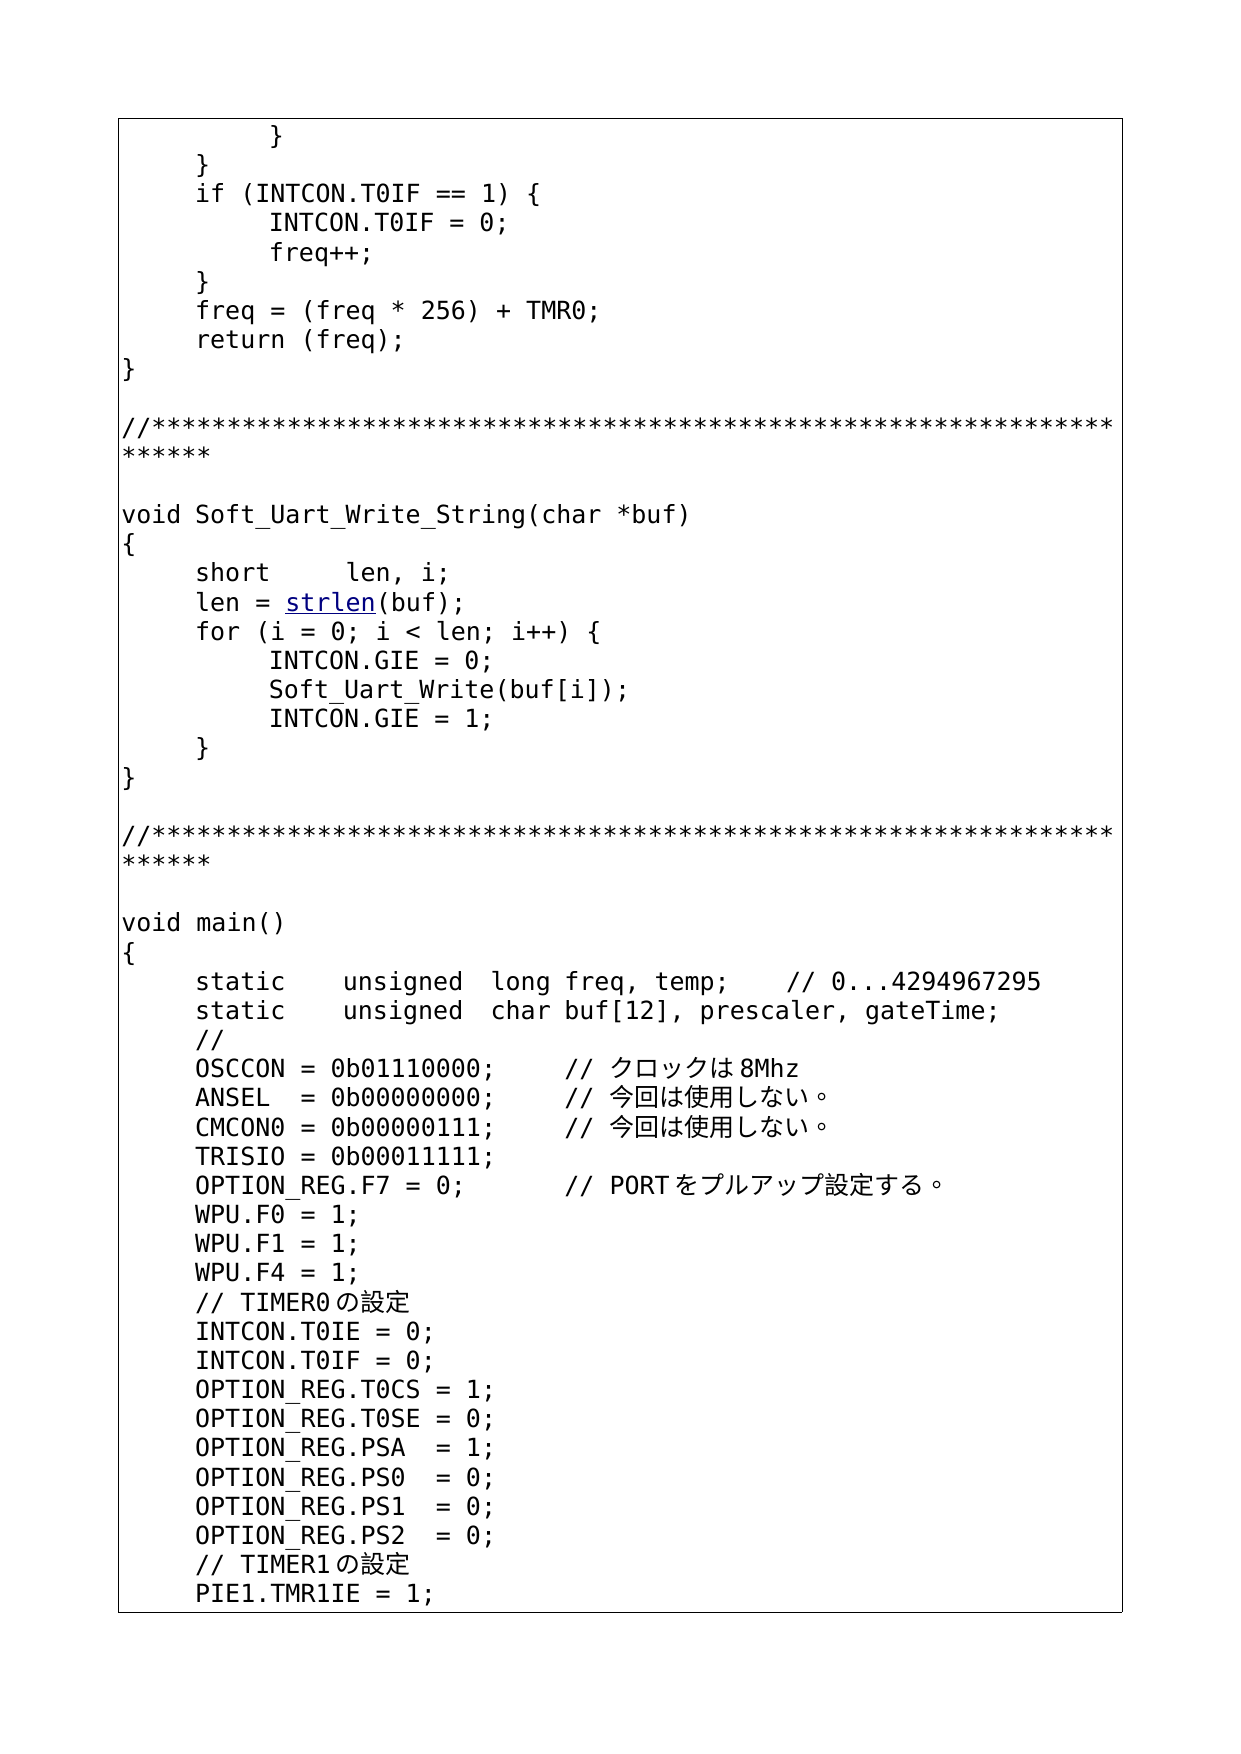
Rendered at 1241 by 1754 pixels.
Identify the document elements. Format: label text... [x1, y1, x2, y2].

table_header } } if (INTCON.T0IF == 1) { INTCON.T0IF = 0; freq++; } freq = (freq * 256) + TMR0; return (freq); } //********************************************************************** void Soft_Uart_Write_String(char *buf) { short len, i; len = strlen(buf); for (i = 0; i < len; i++) { INTCON.GIE = 0; Soft_Uart_Write(buf[i]); INTCON.GIE = 1; } } //********************************************************************** void main() { static unsigned long freq, temp; // 0...4294967295 static unsigned char buf[12], prescaler, gateTime; // OSCCON = 0b01110000; // クロックは8Mhz ANSEL = 0b00000000; // 今回は使用しない。 CMCON0 = 0b00000111; // 今回は使用しない。 TRISIO = 0b00011111; OPTION_REG.F7 = 0; // PORTをプルアップ設定する。 WPU.F0 = 1; WPU.F1 = 1; WPU.F4 = 1; // TIMER0の設定 INTCON.T0IE = 0; INTCON.T0IF = 0; OPTION_REG.T0CS = 1; OPTION_REG.T0SE = 0; OPTION_REG.PSA = 1; OPTION_REG.PS0 = 0; OPTION_REG.PS1 = 0; OPTION_REG.PS2 = 0; // TIMER1の設定 PIE1.TMR1IE = 1; [119, 119, 1122, 1612]
